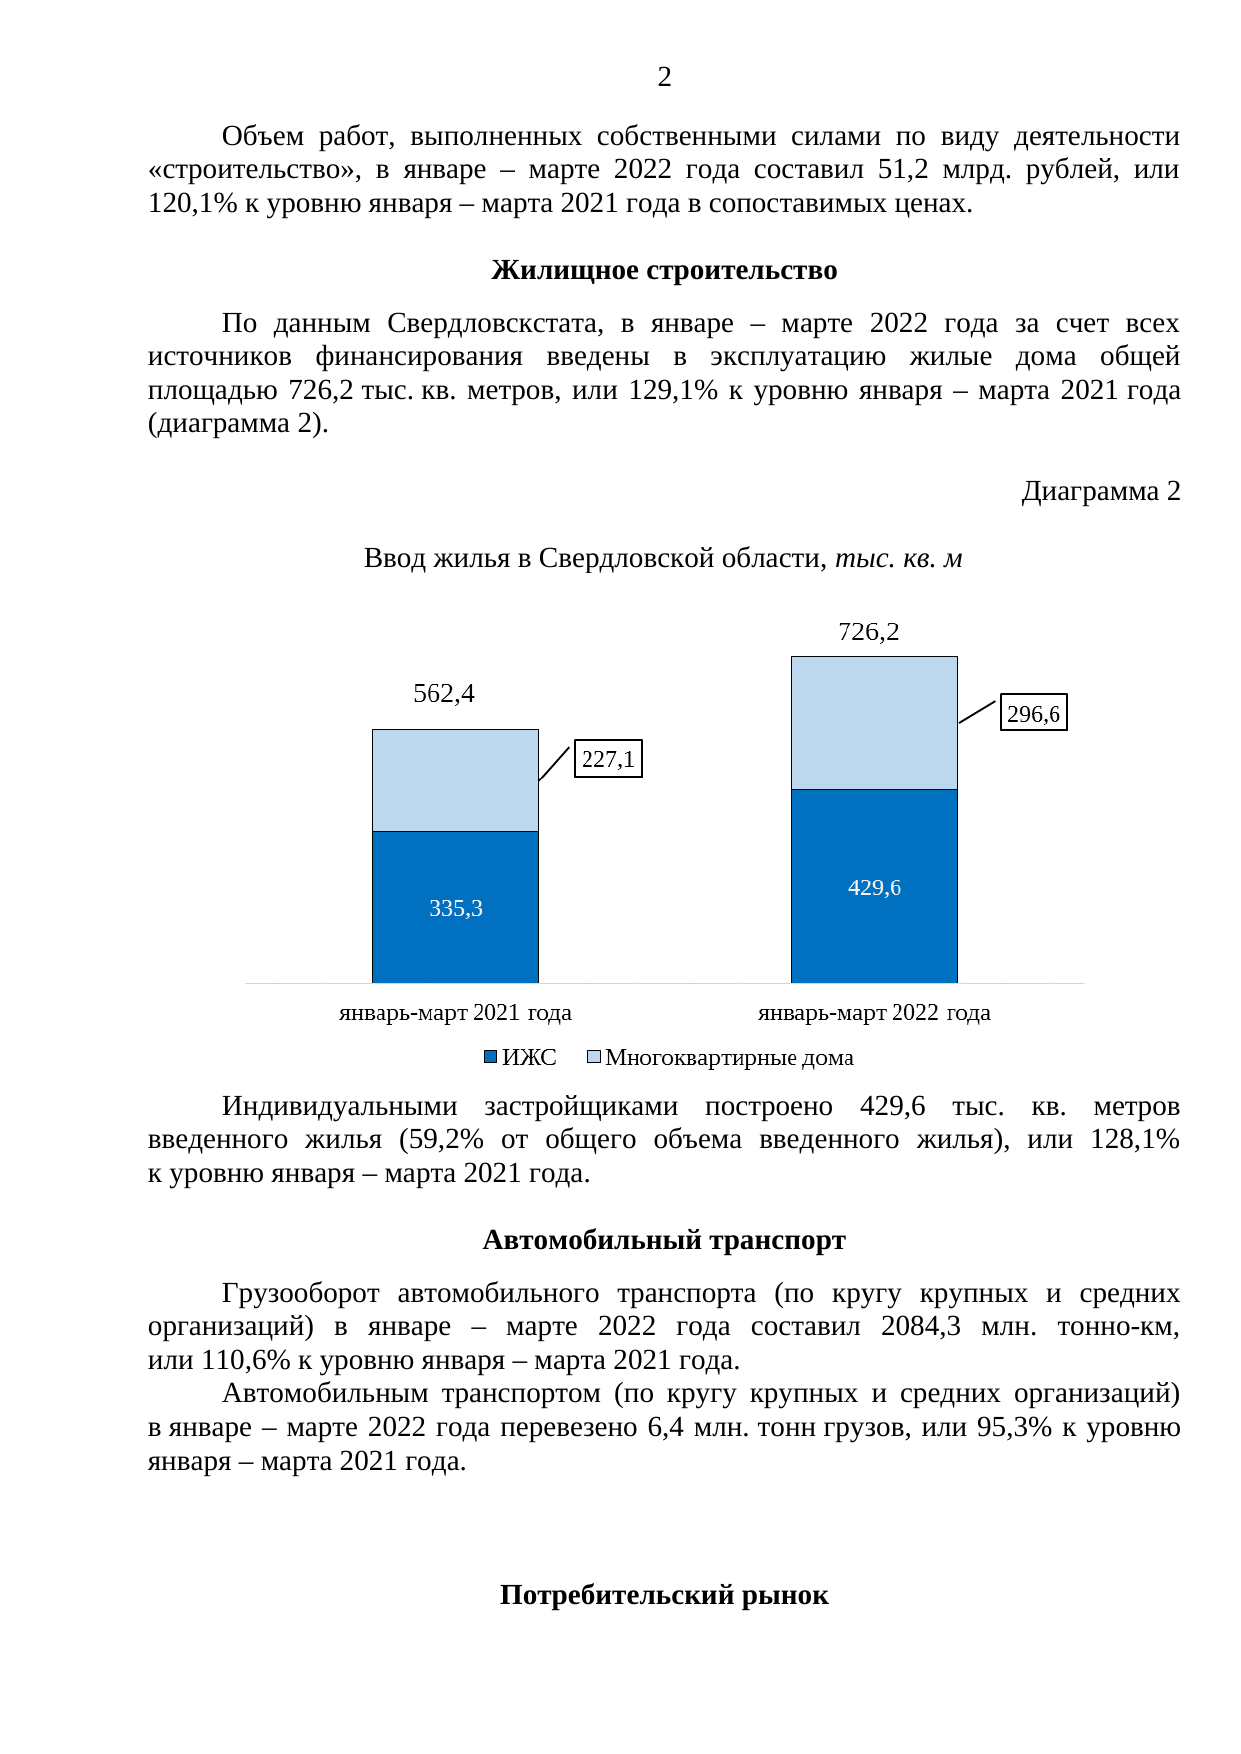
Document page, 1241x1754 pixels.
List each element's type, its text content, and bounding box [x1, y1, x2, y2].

text Объем работ, выполненных собственными силами по виду деятельности «строительство», в январе – марте 2022 года составил 51,2 млрд. рублей, или 120,1% к уровню января – марта 2021 года в сопоставимых ценах. [148, 118, 1181, 219]
text Диаграмма 2 [148, 473, 1181, 506]
text Автомобильным транспортом (по кругу крупных и средних организаций) в январе – марте 2022 года перевезено 6,4 млн. тонн грузов, или 95,3% к уровню января – марта 2021 года. [148, 1376, 1181, 1476]
text Ввод жилья в Свердловской области, тыс. кв. м [148, 540, 1181, 573]
text Индивидуальными застройщиками построено 429,6 тыс. кв. метров введенного жилья (59,2% от общего объема введенного жилья), или 128,1% к уровню января – марта 2021 года. [148, 1088, 1181, 1189]
text Автомобильный транспорт [148, 1222, 1181, 1256]
text По данным Свердловскстата, в январе – марте 2022 года за счет всех источников финансирования введены в эксплуатацию жилые дома общей площадью 726,2 тыс. кв. метров, или 129,1% к уровню января – марта 2021 года (диаграмма 2). [148, 305, 1181, 439]
text Жилищное строительство [148, 252, 1181, 286]
text Грузооборот автомобильного транспорта (по кругу крупных и средних организаций) в январе – марте 2022 года составил 2084,3 млн. тонно-км, или 110,6% к уровню января – марта 2021 года. [148, 1275, 1181, 1376]
text Потребительский рынок [148, 1577, 1181, 1610]
